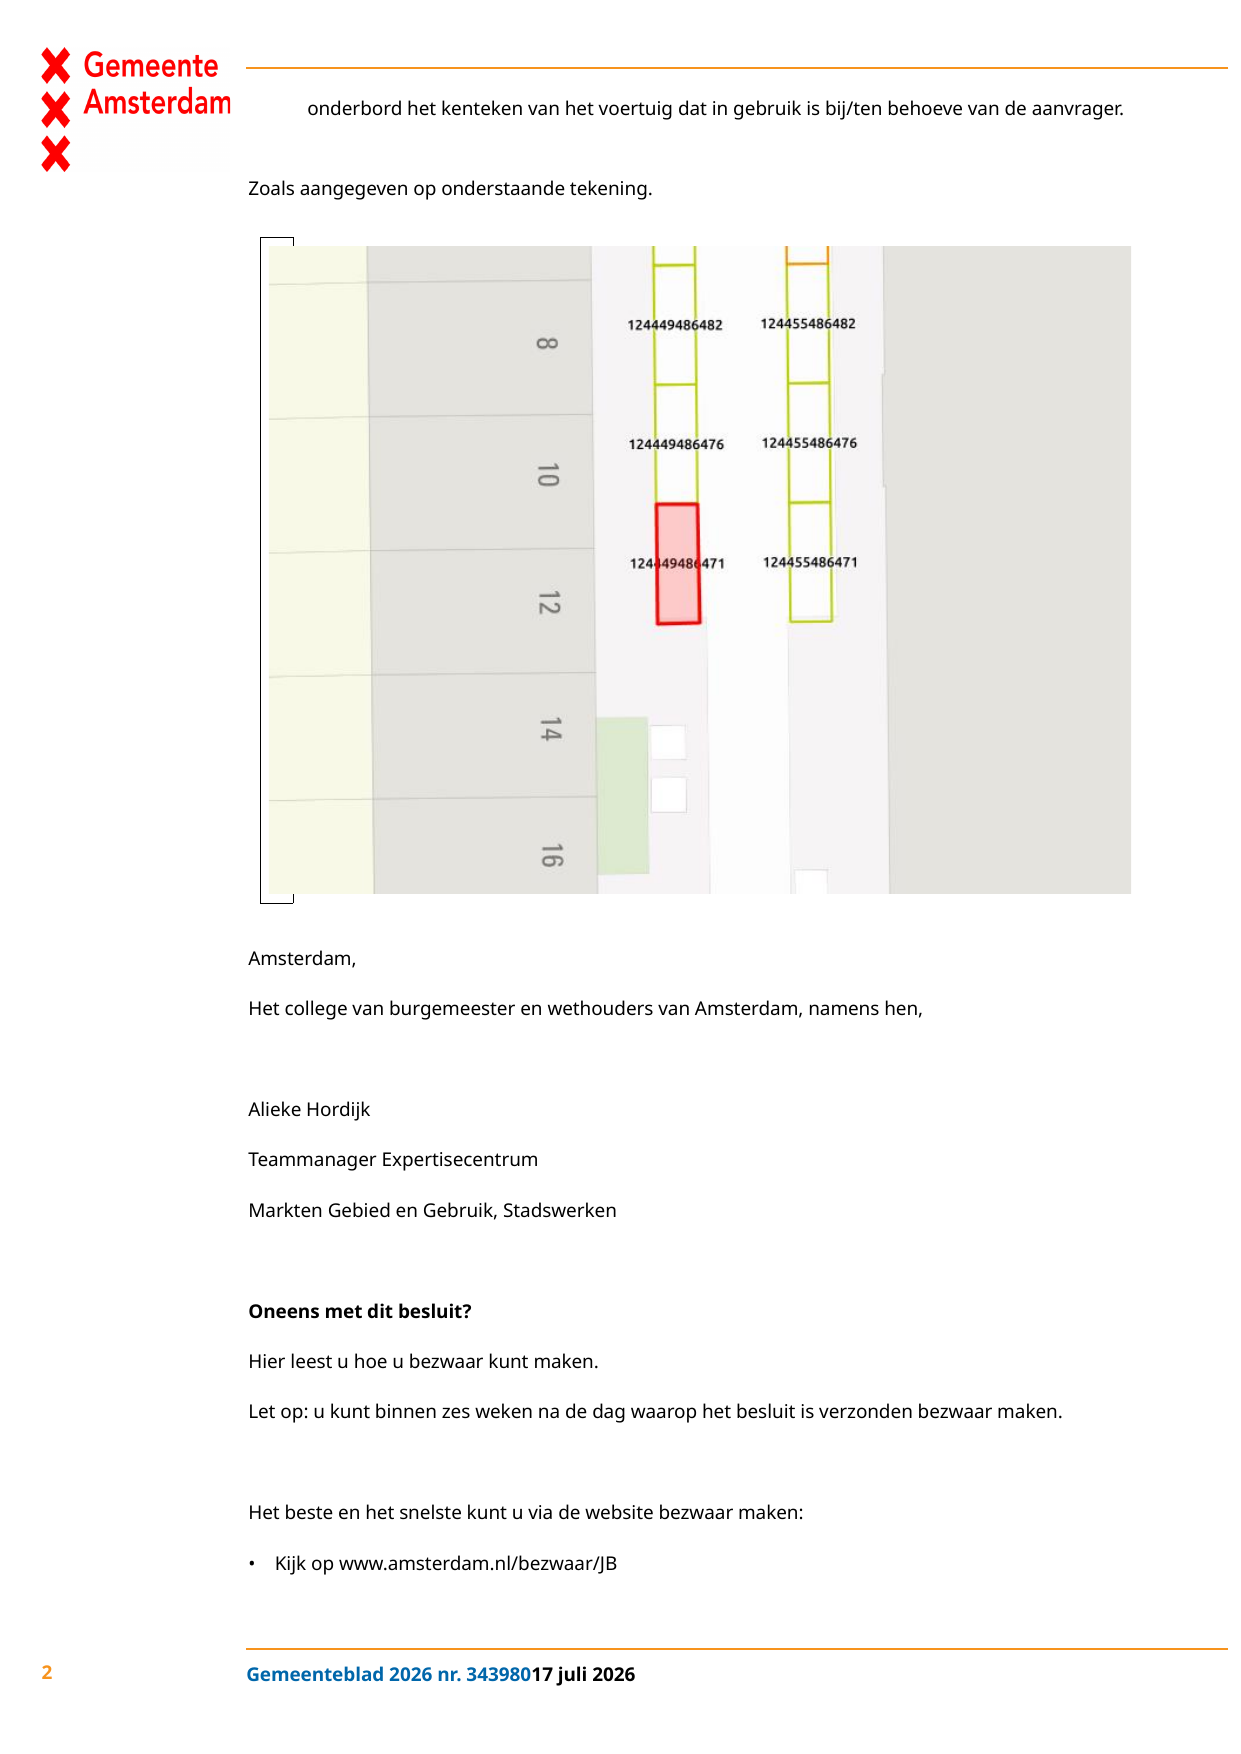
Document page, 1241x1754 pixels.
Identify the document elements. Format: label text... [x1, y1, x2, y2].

text Oneens met dit besluit? [248, 1298, 1152, 1324]
picture [41, 47, 231, 172]
text Hier leest u hoe u bezwaar kunt maken. [248, 1348, 1152, 1374]
text • Kijk op www.amsterdam.nl/bezwaar/JB [248, 1550, 1152, 1576]
text Alieke Hordijk [248, 1096, 1152, 1122]
list onderbord het kenteken van het voertuig dat in gebruik is bij/ten behoeve van de aanvrager. [248, 95, 1152, 121]
text Het college van burgemeester en wethouders van Amsterdam, namens hen, [248, 995, 1152, 1021]
text Amsterdam, [248, 945, 1152, 971]
text Het beste en het snelste kunt u via de website bezwaar maken: [248, 1499, 1152, 1525]
text Markten Gebied en Gebruik, Stadswerken [248, 1197, 1152, 1223]
text Let op: u kunt binnen zes weken na de dag waarop het besluit is verzonden bezwaar maken. [248, 1399, 1152, 1424]
picture [268, 246, 1132, 894]
text Teammanager Expertisecentrum [248, 1147, 1152, 1172]
text Zoals aangegeven op onderstaande tekening. [248, 175, 1152, 201]
